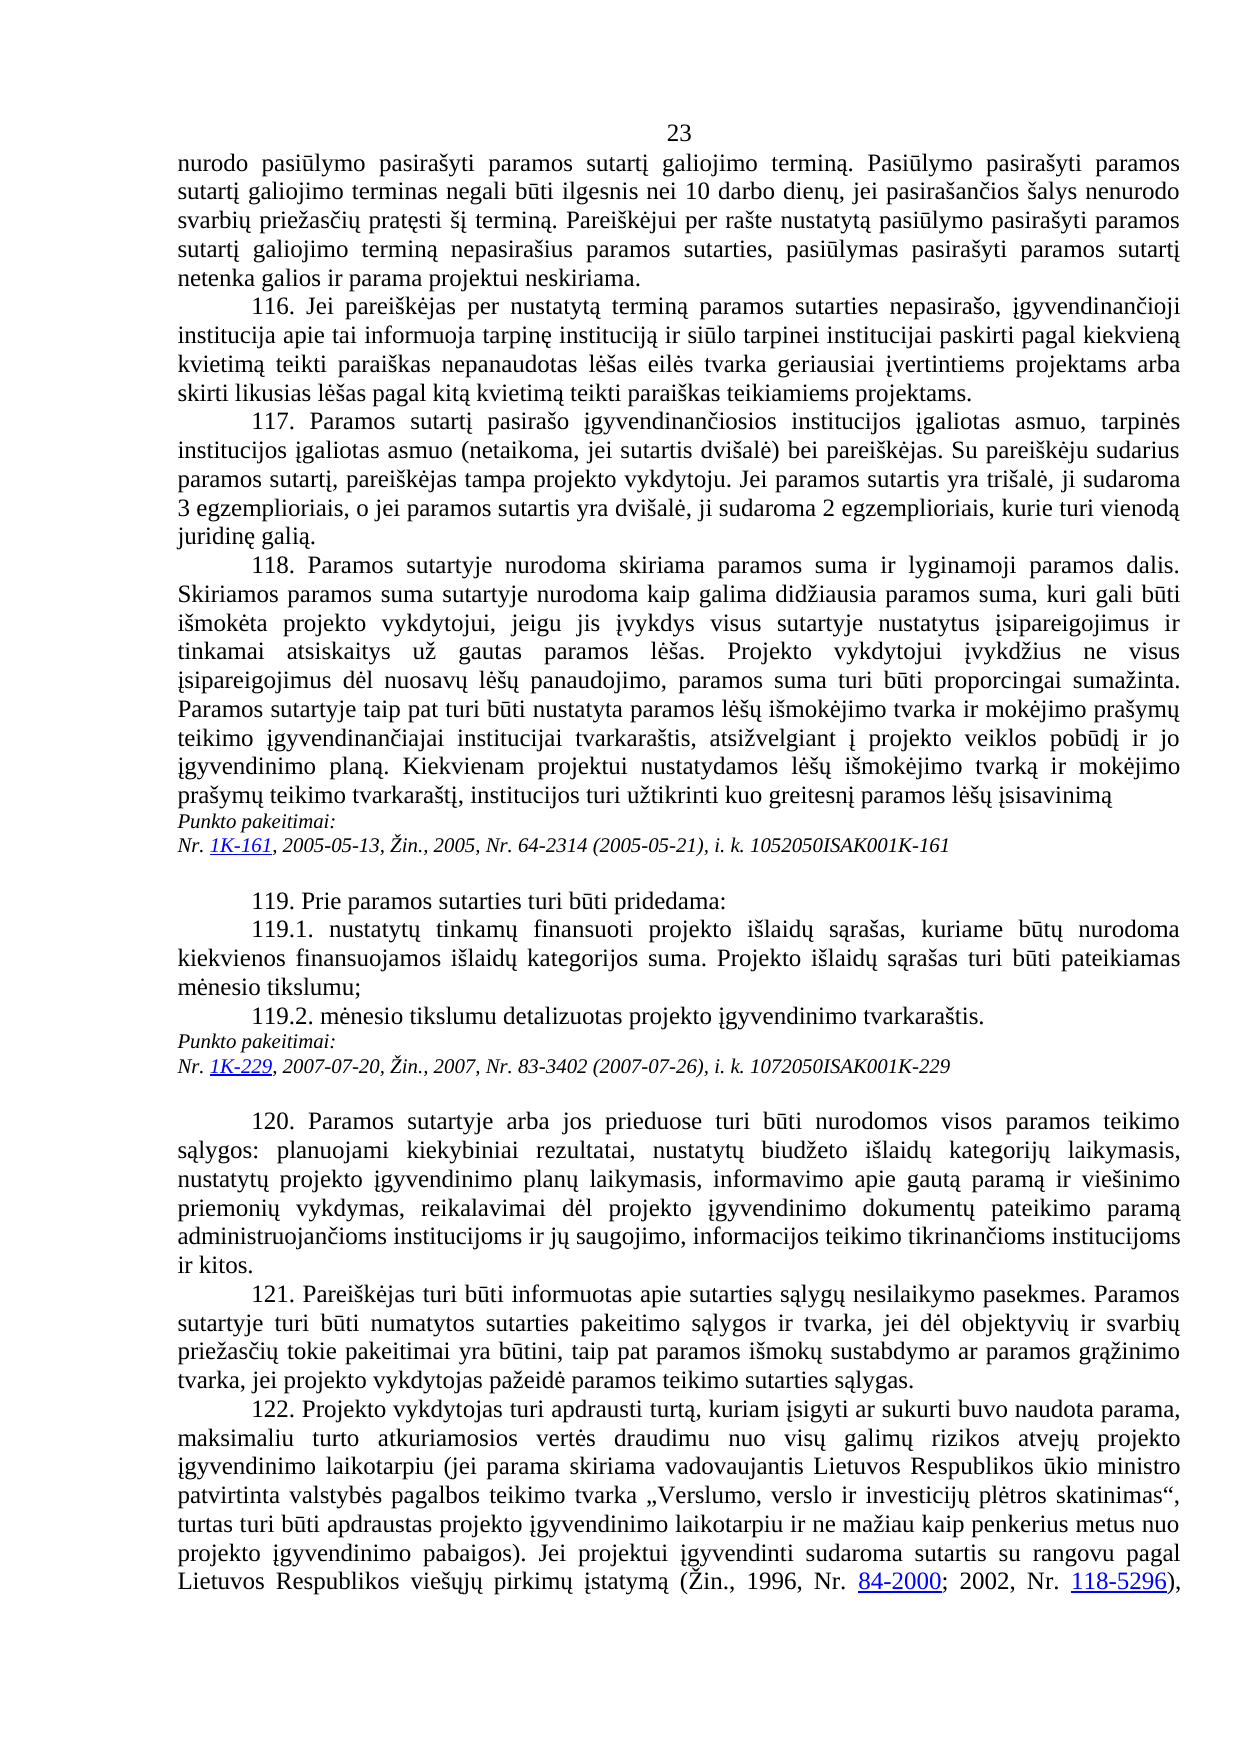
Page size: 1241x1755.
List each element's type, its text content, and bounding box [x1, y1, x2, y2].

text 122. Projekto vykdytojas turi apdrausti turtą, kuriam įsigyti ar sukurti buvo naudota parama, maksimaliu turto atkuriamosios vertės draudimu nuo visų galimų rizikos atvejų projekto įgyvendinimo laikotarpiu (jei parama skiriama vadovaujantis Lietuvos Respublikos ūkio ministro patvirtinta valstybės pagalbos teikimo tvarka „Verslumo, verslo ir investicijų plėtros skatinimas“, turtas turi būti apdraustas projekto įgyvendinimo laikotarpiu ir ne mažiau kaip penkerius metus nuo projekto įgyvendinimo pabaigos). Jei projektui įgyvendinti sudaroma sutartis su rangovu pagal Lietuvos Respublikos viešųjų pirkimų įstatymą (Žin., 1996, Nr. 84-2000; 2002, Nr. 118-5296), [177, 1394, 1181, 1595]
text Nr. 1K-161, 2005-05-13, Žin., 2005, Nr. 64-2314 (2005-05-21), i. k. 1052050ISAK001K-161 [177, 833, 1181, 857]
text 117. Paramos sutartį pasirašo įgyvendinančiosios institucijos įgaliotas asmuo, tarpinės institucijos įgaliotas asmuo (netaikoma, jei sutartis dvišalė) bei pareiškėjas. Su pareiškėju sudarius paramos sutartį, pareiškėjas tampa projekto vykdytoju. Jei paramos sutartis yra trišalė, ji sudaroma 3 egzemplioriais, o jei paramos sutartis yra dvišalė, ji sudaroma 2 egzemplioriais, kurie turi vienodą juridinę galią. [177, 406, 1181, 550]
text Punkto pakeitimai: [177, 809, 1181, 833]
text 119.1. nustatytų tinkamų finansuoti projekto išlaidų sąrašas, kuriame būtų nurodoma kiekvienos finansuojamos išlaidų kategorijos suma. Projekto išlaidų sąrašas turi būti pateikiamas mėnesio tikslumu; [177, 914, 1181, 1001]
text Nr. 1K-229, 2007-07-20, Žin., 2007, Nr. 83-3402 (2007-07-26), i. k. 1072050ISAK001K-229 [177, 1053, 1181, 1078]
text 119. Prie paramos sutarties turi būti pridedama: [177, 886, 1181, 914]
text nurodo pasiūlymo pasirašyti paramos sutartį galiojimo terminą. Pasiūlymo pasirašyti paramos sutartį galiojimo terminas negali būti ilgesnis nei 10 darbo dienų, jei pasirašančios šalys nenurodo svarbių priežasčių pratęsti šį terminą. Pareiškėjui per rašte nustatytą pasiūlymo pasirašyti paramos sutartį galiojimo terminą nepasirašius paramos sutarties, pasiūlymas pasirašyti paramos sutartį netenka galios ir parama projektui neskiriama. [177, 148, 1181, 291]
text 121. Pareiškėjas turi būti informuotas apie sutarties sąlygų nesilaikymo pasekmes. Paramos sutartyje turi būti numatytos sutarties pakeitimo sąlygos ir tvarka, jei dėl objektyvių ir svarbių priežasčių tokie pakeitimai yra būtini, taip pat paramos išmokų sustabdymo ar paramos grąžinimo tvarka, jei projekto vykdytojas pažeidė paramos teikimo sutarties sąlygas. [177, 1279, 1181, 1394]
text 118. Paramos sutartyje nurodoma skiriama paramos suma ir lyginamoji paramos dalis. Skiriamos paramos suma sutartyje nurodoma kaip galima didžiausia paramos suma, kuri gali būti išmokėta projekto vykdytojui, jeigu jis įvykdys visus sutartyje nustatytus įsipareigojimus ir tinkamai atsiskaitys už gautas paramos lėšas. Projekto vykdytojui įvykdžius ne visus įsipareigojimus dėl nuosavų lėšų panaudojimo, paramos suma turi būti proporcingai sumažinta. Paramos sutartyje taip pat turi būti nustatyta paramos lėšų išmokėjimo tvarka ir mokėjimo prašymų teikimo įgyvendinančiajai institucijai tvarkaraštis, atsižvelgiant į projekto veiklos pobūdį ir jo įgyvendinimo planą. Kiekvienam projektui nustatydamos lėšų išmokėjimo tvarką ir mokėjimo prašymų teikimo tvarkaraštį, institucijos turi užtikrinti kuo greitesnį paramos lėšų įsisavinimą [177, 550, 1181, 809]
text 120. Paramos sutartyje arba jos prieduose turi būti nurodomos visos paramos teikimo sąlygos: planuojami kiekybiniai rezultatai, nustatytų biudžeto išlaidų kategorijų laikymasis, nustatytų projekto įgyvendinimo planų laikymasis, informavimo apie gautą paramą ir viešinimo priemonių vykdymas, reikalavimai dėl projekto įgyvendinimo dokumentų pateikimo paramą administruojančioms institucijoms ir jų saugojimo, informacijos teikimo tikrinančioms institucijoms ir kitos. [177, 1106, 1181, 1279]
text 116. Jei pareiškėjas per nustatytą terminą paramos sutarties nepasirašo, įgyvendinančioji institucija apie tai informuoja tarpinę instituciją ir siūlo tarpinei institucijai paskirti pagal kiekvieną kvietimą teikti paraiškas nepanaudotas lėšas eilės tvarka geriausiai įvertintiems projektams arba skirti likusias lėšas pagal kitą kvietimą teikti paraiškas teikiamiems projektams. [177, 291, 1181, 406]
text Punkto pakeitimai: [177, 1029, 1181, 1053]
text 119.2. mėnesio tikslumu detalizuotas projekto įgyvendinimo tvarkaraštis. [177, 1001, 1181, 1029]
